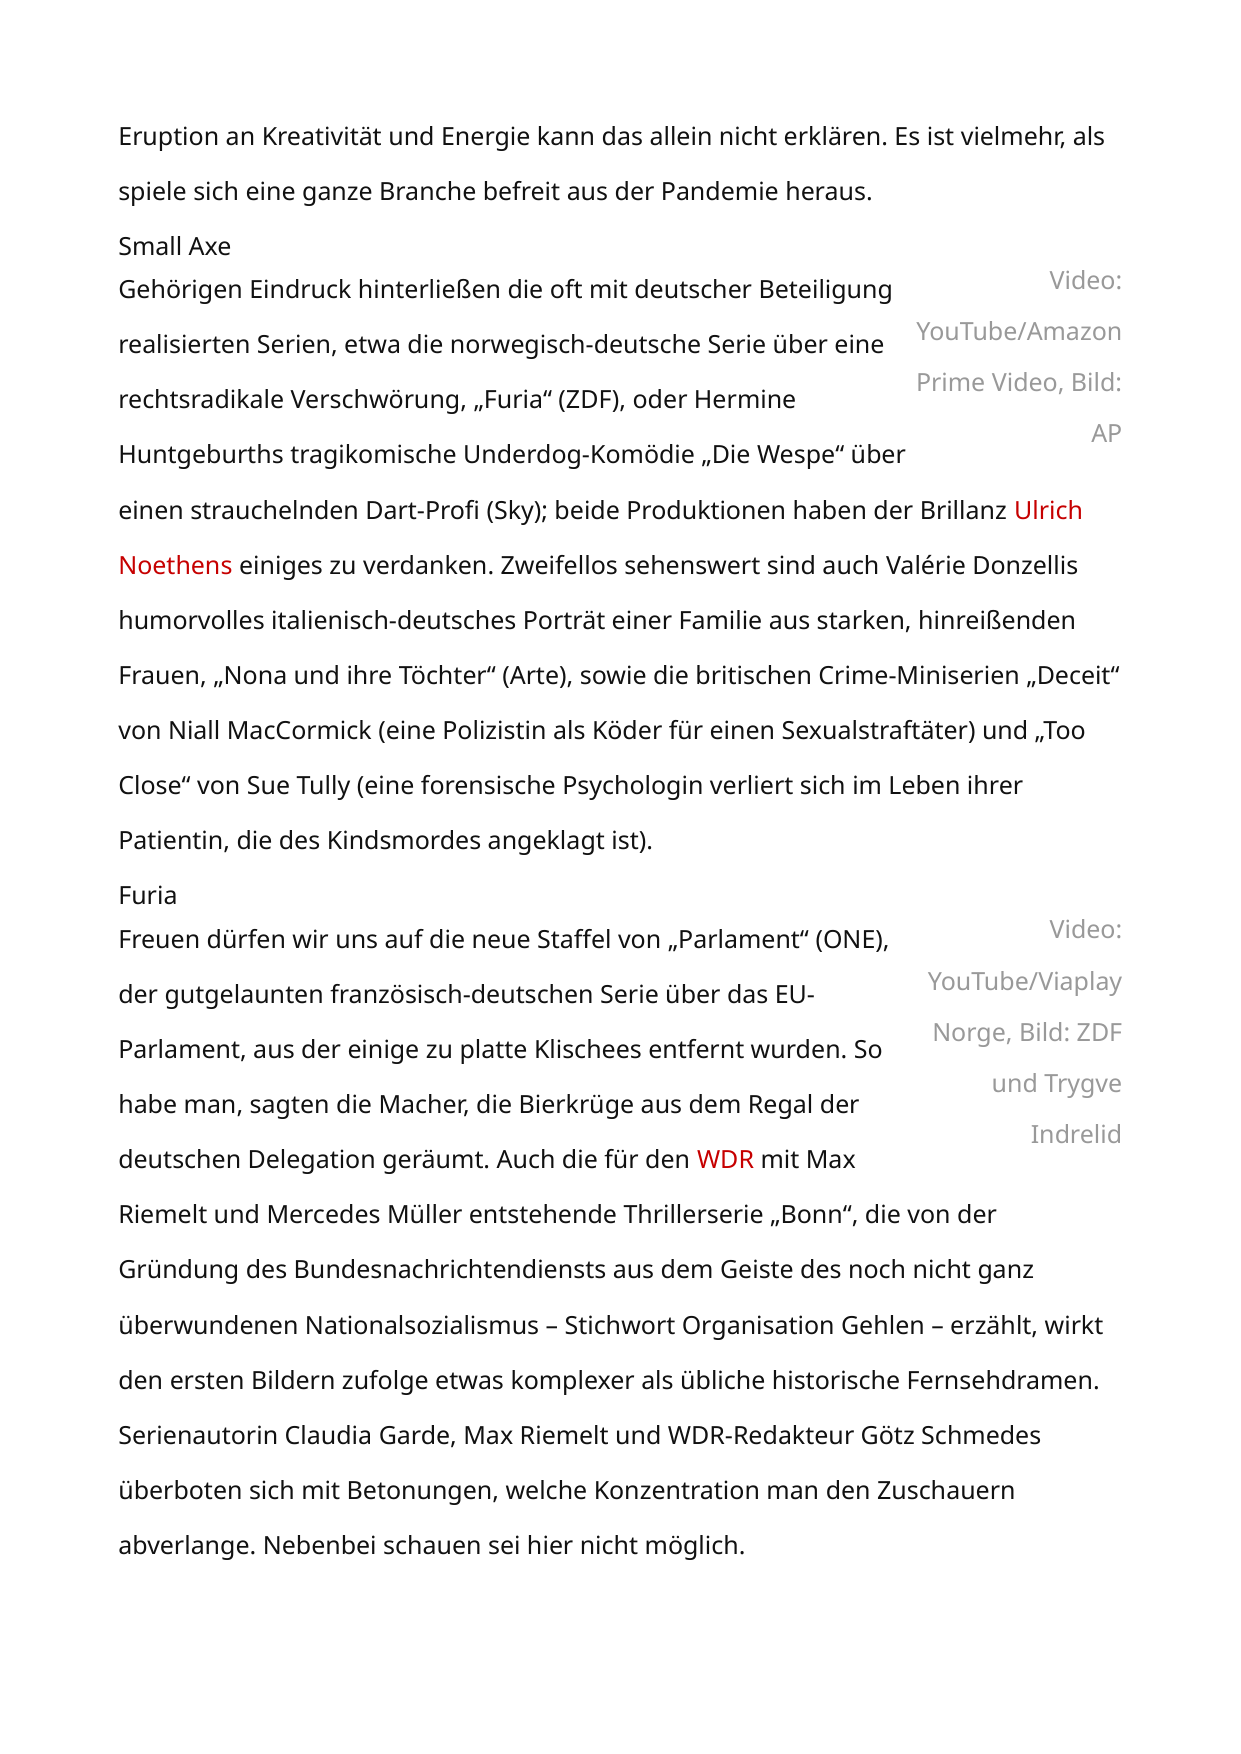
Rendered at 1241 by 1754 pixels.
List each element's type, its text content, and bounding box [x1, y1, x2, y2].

text Video: YouTube/Amazon Prime Video, Bild: AP [914, 262, 1122, 449]
text Video: YouTube/Viaplay Norge, Bild: ZDF und Trygve Indrelid [914, 912, 1122, 1150]
text Freuen dürfen wir uns auf die neue Staffel von „Parlament“ (ONE), der gutgelaunten französisch-deutschen Serie über das EU-Parlament, aus der einige zu platte Klischees entfernt wurden. So habe man, sagten die Macher, die Bierkrüge aus dem Regal der deutschen Delegation geräumt. Auch die für den WDR mit Max Riemelt und Mercedes Müller entstehende Thrillerserie „Bonn“, die von der Gründung des Bundesnachrichtendiensts aus dem Geiste des noch nicht ganz überwundenen Nationalsozialismus – Stichwort Organisation Gehlen – erzählt, wirkt den ersten Bildern zufolge etwas komplexer als übliche historische Fernsehdramen. Serienautorin Claudia Garde, Max Riemelt und WDR-Redakteur Götz Schmedes überboten sich mit Betonungen, welche Konzentration man den Zuschauern abverlange. Nebenbei schauen sei hier nicht möglich. [118, 922, 1122, 1562]
text Small Axe [118, 228, 1122, 262]
text Gehörigen Eindruck hinterließen die oft mit deutscher Beteiligung realisierten Serien, etwa die norwegisch-deutsche Serie über eine rechtsradikale Verschwörung, „Furia“ (ZDF), oder Hermine Huntgeburths tragikomische Underdog-Komödie „Die Wespe“ über einen strauchelnden Dart-Profi (Sky); beide Produktionen haben der Brillanz Ulrich Noethens einiges zu verdanken. Zweifellos sehenswert sind auch Valérie Donzellis humorvolles italienisch-deutsches Porträt einer Familie aus starken, hinreißenden Frauen, „Nona und ihre Töchter“ (Arte), sowie die britischen Crime-Miniserien „Deceit“ von Niall MacCormick (eine Polizistin als Köder für einen Sexualstraftäter) und „Too Close“ von Sue Tully (eine forensische Psychologin verliert sich im Leben ihrer Patientin, die des Kindsmordes angeklagt ist). [118, 272, 1122, 857]
text Eruption an Kreativität und Energie kann das allein nicht erklären. Es ist vielmehr, als spiele sich eine ganze Branche befreit aus der Pandemie heraus. [118, 118, 1122, 207]
text Furia [118, 878, 1122, 912]
